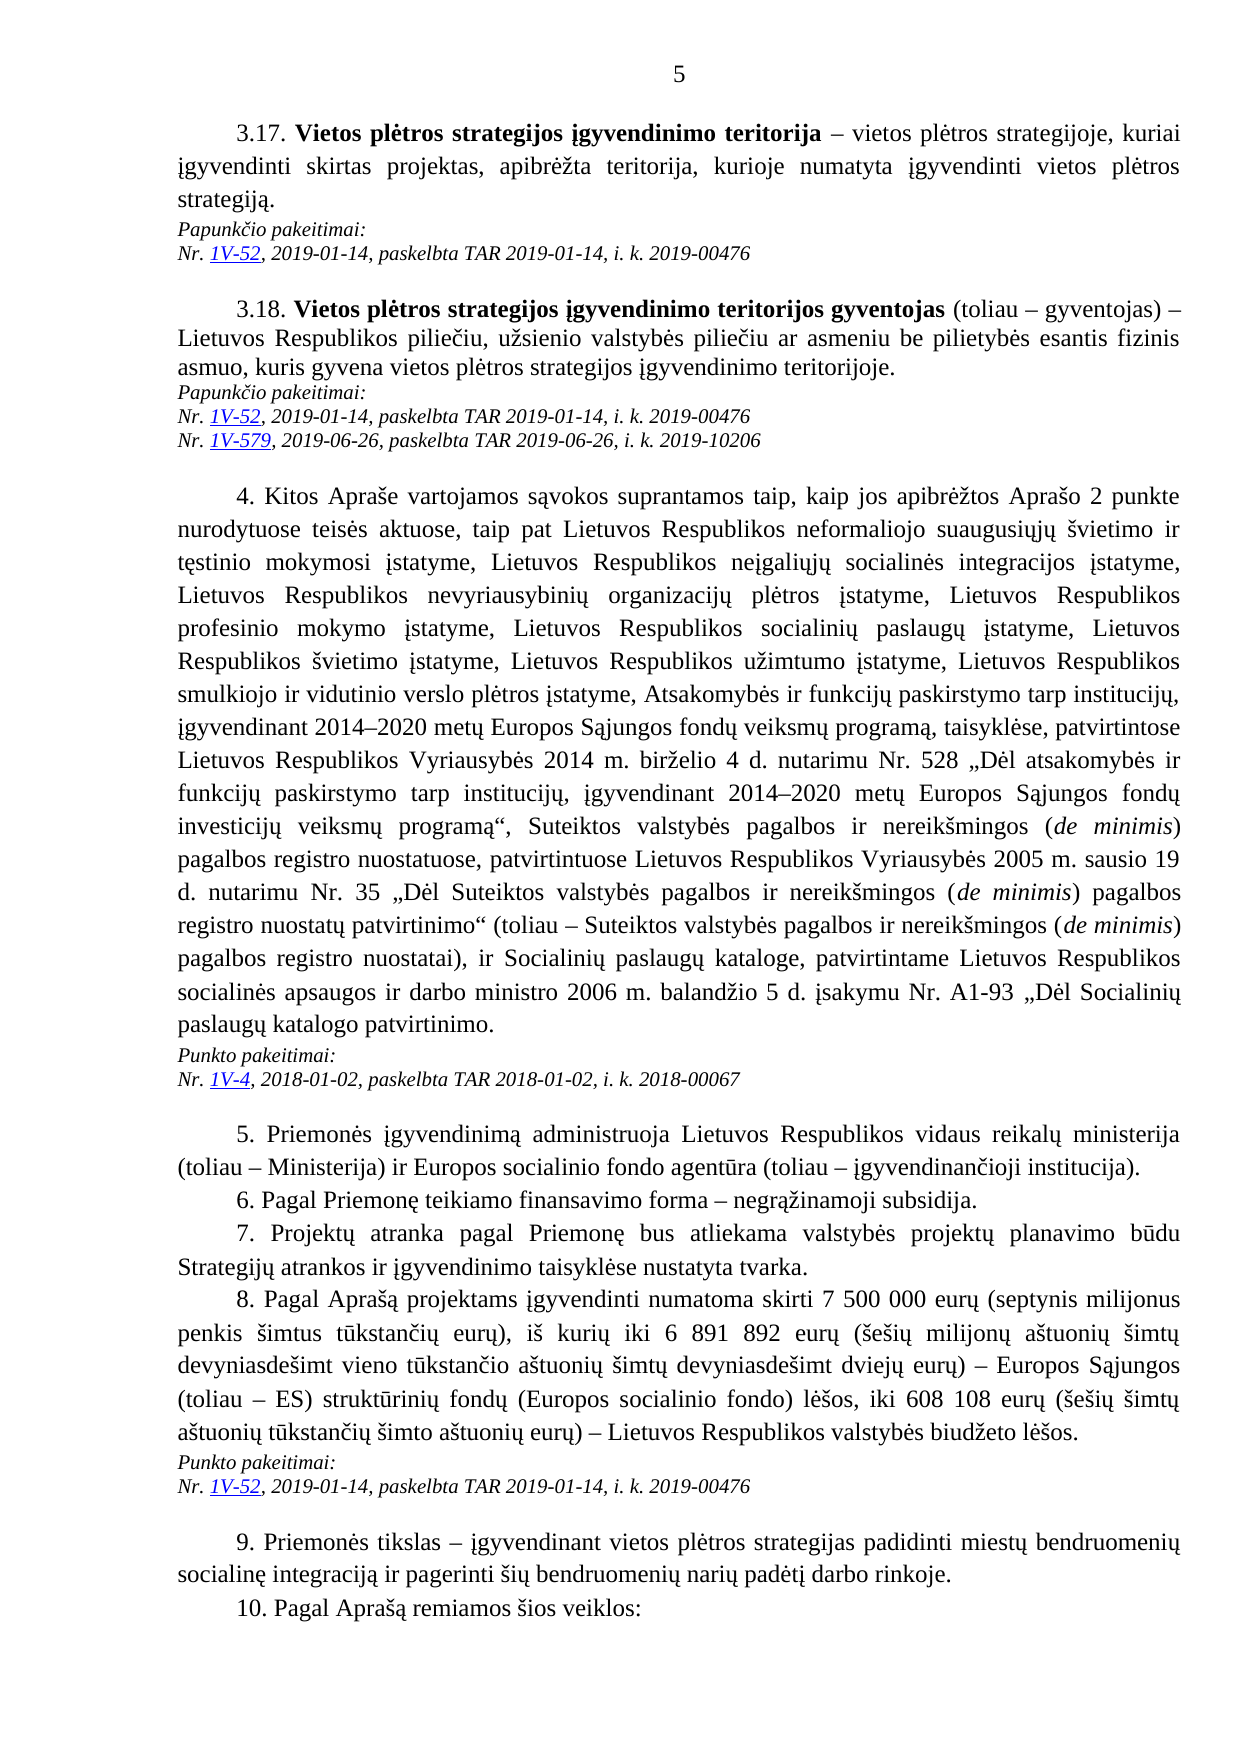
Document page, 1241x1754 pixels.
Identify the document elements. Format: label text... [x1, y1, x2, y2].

text 9. Priemonės tikslas – įgyvendinant vietos plėtros strategijas padidinti miestų bendruomenių socialinę integraciją ir pagerinti šių bendruomenių narių padėtį darbo rinkoje. [177, 1527, 1181, 1588]
text 6. Pagal Priemonę teikiamo finansavimo forma – negrąžinamoji subsidija. [236, 1186, 1181, 1214]
text Nr. 1V-52, 2019-01-14, paskelbta TAR 2019-01-14, i. k. 2019-00476 [177, 1474, 1181, 1498]
text 3.18. Vietos plėtros strategijos įgyvendinimo teritorijos gyventojas (toliau – gyventojas) – Lietuvos Respublikos piliečiu, užsienio valstybės piliečiu ar asmeniu be pilietybės esantis fizinis asmuo, kuris gyvena vietos plėtros strategijos įgyvendinimo teritorijoje. [177, 294, 1181, 380]
text Nr. 1V-52, 2019-01-14, paskelbta TAR 2019-01-14, i. k. 2019-00476 [177, 241, 1181, 265]
text Punkto pakeitimai: [177, 1450, 1181, 1474]
text Punkto pakeitimai: [177, 1043, 1181, 1067]
text 4. Kitos Apraše vartojamos sąvokos suprantamos taip, kaip jos apibrėžtos Aprašo 2 punkte nurodytuose teisės aktuose, taip pat Lietuvos Respublikos neformaliojo suaugusiųjų švietimo ir tęstinio mokymosi įstatyme, Lietuvos Respublikos neįgaliųjų socialinės integracijos įstatyme, Lietuvos Respublikos nevyriausybinių organizacijų plėtros įstatyme, Lietuvos Respublikos profesinio mokymo įstatyme, Lietuvos Respublikos socialinių paslaugų įstatyme, Lietuvos Respublikos švietimo įstatyme, Lietuvos Respublikos užimtumo įstatyme, Lietuvos Respublikos smulkiojo ir vidutinio verslo plėtros įstatyme, Atsakomybės ir funkcijų paskirstymo tarp institucijų, įgyvendinant 2014–2020 metų Europos Sąjungos fondų veiksmų programą, taisyklėse, patvirtintose Lietuvos Respublikos Vyriausybės 2014 m. birželio 4 d. nutarimu Nr. 528 „Dėl atsakomybės ir funkcijų paskirstymo tarp institucijų, įgyvendinant 2014–2020 metų Europos Sąjungos fondų investicijų veiksmų programą“, Suteiktos valstybės pagalbos ir nereikšmingos (de minimis) pagalbos registro nuostatuose, patvirtintuose Lietuvos Respublikos Vyriausybės 2005 m. sausio 19 d. nutarimu Nr. 35 „Dėl Suteiktos valstybės pagalbos ir nereikšmingos (de minimis) pagalbos registro nuostatų patvirtinimo“ (toliau – Suteiktos valstybės pagalbos ir nereikšmingos (de minimis) pagalbos registro nuostatai), ir Socialinių paslaugų kataloge, patvirtintame Lietuvos Respublikos socialinės apsaugos ir darbo ministro 2006 m. balandžio 5 d. įsakymu Nr. A1-93 „Dėl Socialinių paslaugų katalogo patvirtinimo. [177, 481, 1181, 1038]
text Papunkčio pakeitimai: [177, 380, 1181, 404]
text Nr. 1V-579, 2019-06-26, paskelbta TAR 2019-06-26, i. k. 2019-10206 [177, 428, 1181, 452]
text 7. Projektų atranka pagal Priemonę bus atliekama valstybės projektų planavimo būdu Strategijų atrankos ir įgyvendinimo taisyklėse nustatyta tvarka. [177, 1218, 1181, 1280]
text Nr. 1V-4, 2018-01-02, paskelbta TAR 2018-01-02, i. k. 2018-00067 [177, 1067, 1181, 1091]
text 3.17. Vietos plėtros strategijos įgyvendinimo teritorija – vietos plėtros strategijoje, kuriai įgyvendinti skirtas projektas, apibrėžta teritorija, kurioje numatyta įgyvendinti vietos plėtros strategiją. [177, 118, 1181, 213]
text Papunkčio pakeitimai: [177, 217, 1181, 241]
text Nr. 1V-52, 2019-01-14, paskelbta TAR 2019-01-14, i. k. 2019-00476 [177, 404, 1181, 428]
text 10. Pagal Aprašą remiamos šios veiklos: [236, 1593, 1181, 1621]
text 8. Pagal Aprašą projektams įgyvendinti numatoma skirti 7 500 000 eurų (septynis milijonus penkis šimtus tūkstančių eurų), iš kurių iki 6 891 892 eurų (šešių milijonų aštuonių šimtų devyniasdešimt vieno tūkstančio aštuonių šimtų devyniasdešimt dviejų eurų) – Europos Sąjungos (toliau – ES) struktūrinių fondų (Europos socialinio fondo) lėšos, iki 608 108 eurų (šešių šimtų aštuonių tūkstančių šimto aštuonių eurų) – Lietuvos Respublikos valstybės biudžeto lėšos. [177, 1284, 1181, 1445]
text 5. Priemonės įgyvendinimą administruoja Lietuvos Respublikos vidaus reikalų ministerija (toliau – Ministerija) ir Europos socialinio fondo agentūra (toliau – įgyvendinančioji institucija). [177, 1119, 1181, 1181]
